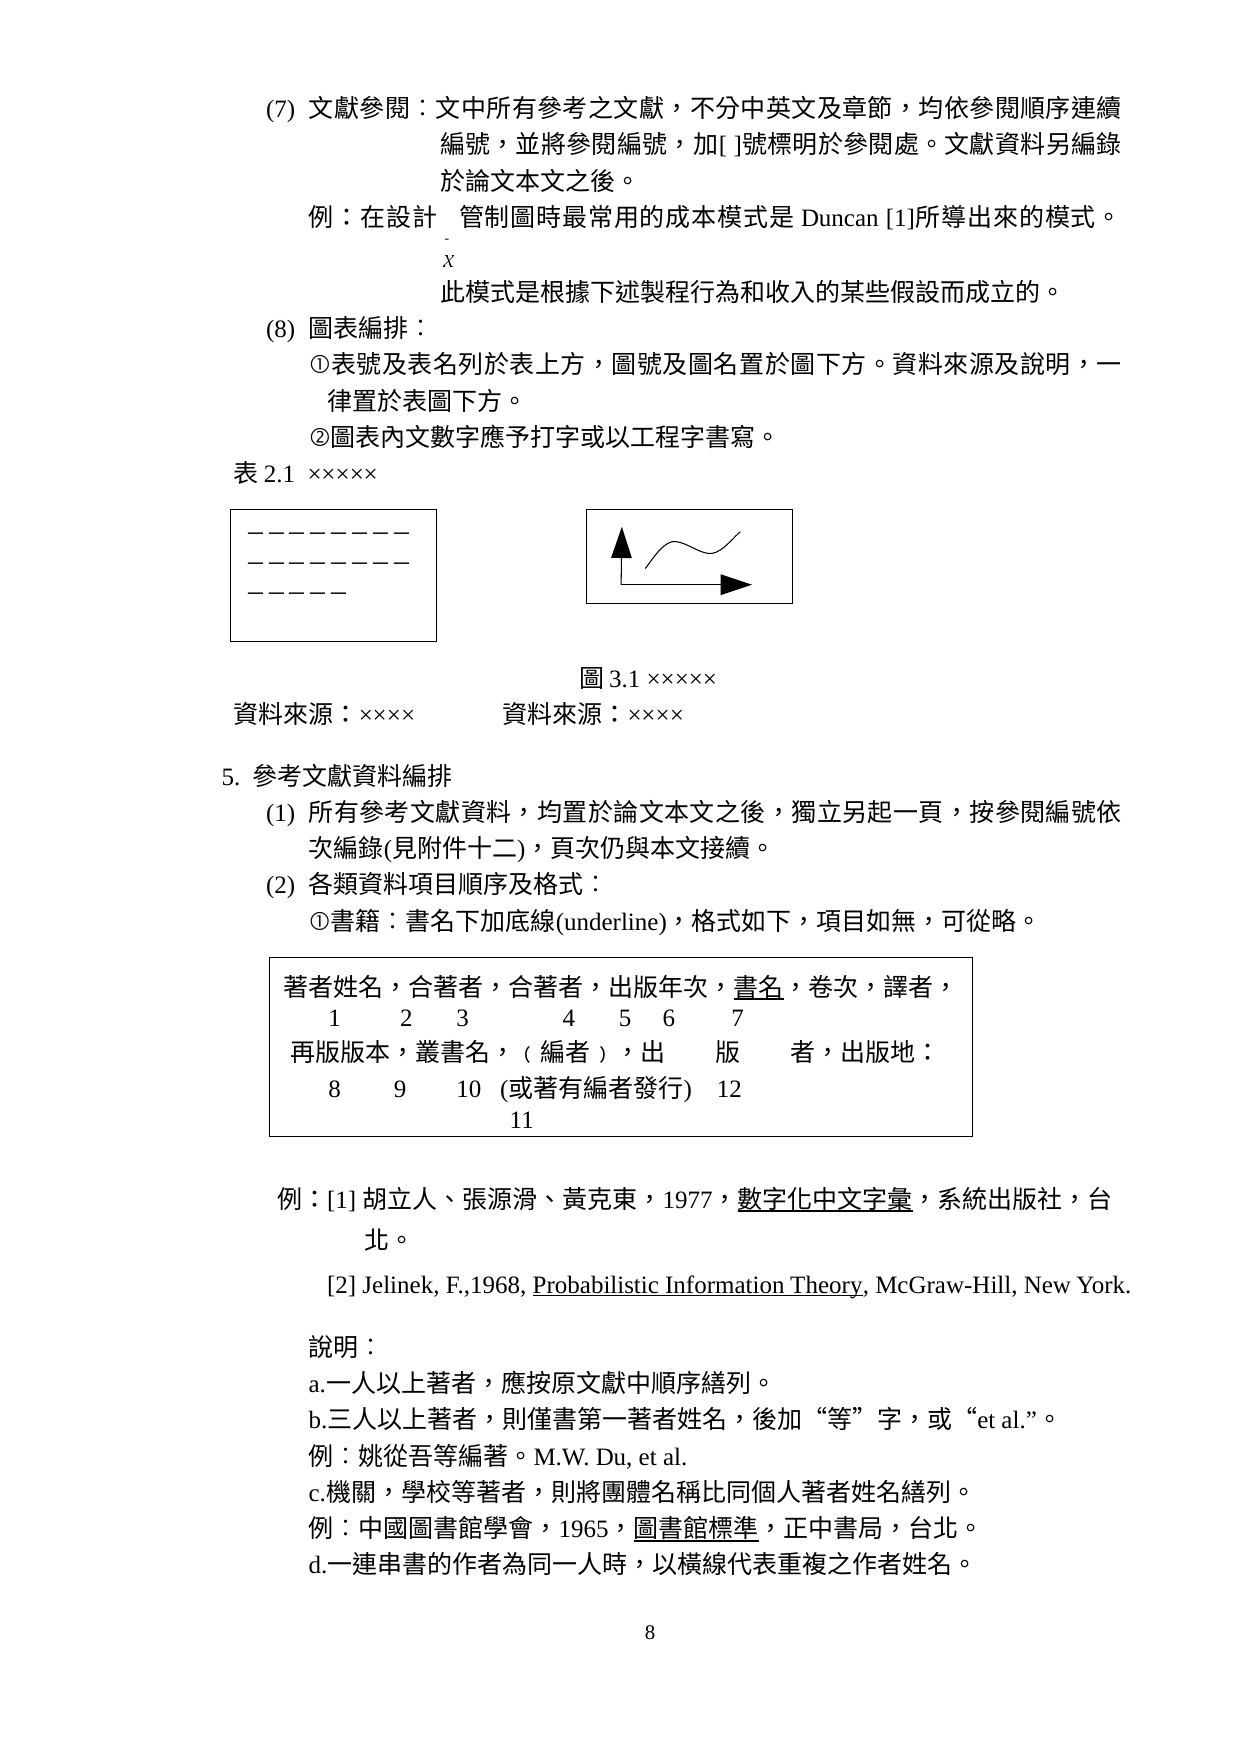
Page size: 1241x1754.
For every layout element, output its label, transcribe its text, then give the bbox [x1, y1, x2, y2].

list 著者姓名，合著者，合著者，出版年次，書名，卷次，譯者， [270, 964, 972, 1000]
list 例：在設計管制圖時最常用的成本模式是Duncan [1]所導出來的模式。此模式是根據下述製程行為和收入的某些假設而成立的。 [308, 197, 1122, 308]
list a.一人以上著者，應按原文獻中順序繕列。 [308, 1364, 1122, 1400]
list 1 2 3 4 5 6 7 [270, 1000, 972, 1029]
list 各類資料項目順序及格式︰ [266, 865, 1122, 901]
text 圖3.1 ××××× [177, 658, 1122, 695]
list 說明︰ [308, 1327, 1122, 1364]
text [2] Jelinek, F.,1968, Probabilistic Information Theory, McGraw-Hill, New York. [327, 1257, 1157, 1299]
list 例︰中國圖書館學會，1965，圖書館標準，正中書局，台北。 [308, 1509, 1122, 1545]
text 資料來源：×××× 資料來源：×××× [177, 695, 1122, 731]
list 圖表內文數字應予打字或以工程字書寫。 [308, 417, 1122, 453]
list d.一連串書的作者為同一人時，以橫線代表重複之作者姓名。 [308, 1545, 1122, 1581]
list c.機關，學校等著者，則將團體名稱比同個人著者姓名繕列。 [308, 1472, 1122, 1509]
list 書籍︰書名下加底線(underline)，格式如下，項目如無，可從略。 [308, 901, 1122, 937]
list 11 [270, 1102, 972, 1136]
list 文獻參閱︰文中所有參考之文獻，不分中英文及章節，均依參閱順序連續編號，並將參閱編號，加[ ]號標明於參閱處。文獻資料另編錄於論文本文之後。 [266, 89, 1122, 197]
list [269, 1137, 973, 1145]
list [270, 958, 972, 964]
list 8 9 10 (或著有編者發行) 12 [270, 1065, 972, 1102]
list 例︰姚從吾等編著。M.W. Du, et al. [308, 1436, 1122, 1472]
text 例：[1] 胡立人、張源滑、黃克東，1977，數字化中文字彙，系統出版社，台北。 [277, 1174, 1122, 1257]
list 圖表編排︰ [266, 308, 1122, 345]
list 表號及表名列於表上方，圖號及圖名置於圖下方。資料來源及說明，一律置於表圖下方。 [308, 345, 1122, 417]
list b.三人以上著者，則僅書第一著者姓名，後加“等”字，或“et al.”。 [308, 1400, 1122, 1436]
text 表2.1 ××××× [177, 453, 1122, 490]
list 再版版本，叢書名，﹙編者﹚，出 版 者，出版地： [270, 1029, 972, 1065]
list 所有參考文獻資料，均置於論文本文之後，獨立另起一頁，按參閱編號依次編錄(見附件十二)，頁次仍與本文接續。 [266, 792, 1122, 865]
list 參考文獻資料編排 [221, 756, 1122, 792]
